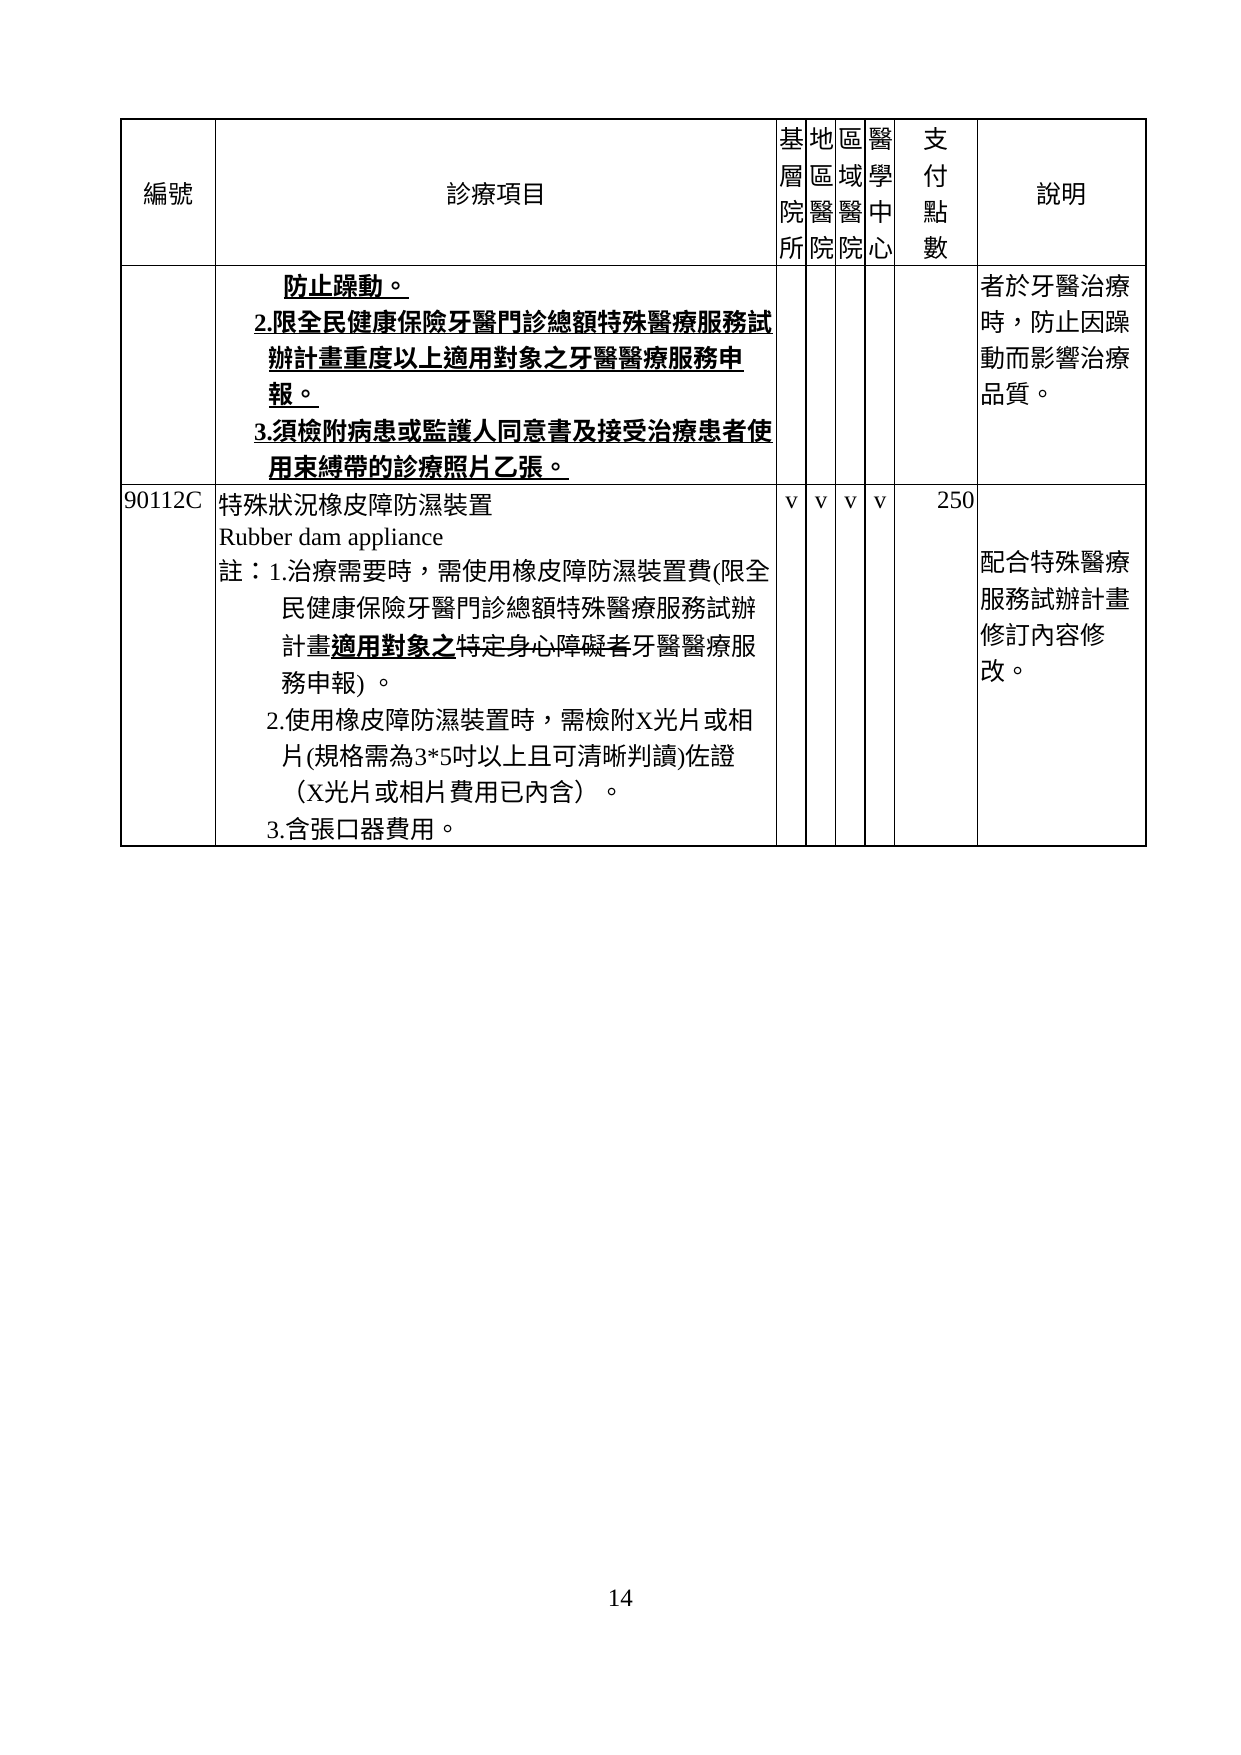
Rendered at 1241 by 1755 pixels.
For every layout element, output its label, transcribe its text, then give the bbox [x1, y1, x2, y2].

table_header 編號 [122, 120, 215, 265]
table_header 區 域 醫 院 [836, 120, 864, 265]
table_header 診療項目 [216, 120, 776, 265]
table_cell [122, 266, 215, 484]
table_cell [807, 266, 835, 484]
table_cell [866, 266, 894, 484]
table_header 基 層 院 所 [777, 120, 805, 265]
table_header 說明 [978, 120, 1145, 265]
table_header 支 付 點 數 [895, 120, 977, 265]
table_cell 者於牙醫治療時，防止因躁動而影響治療品質。 [978, 266, 1145, 484]
table_cell v [866, 485, 894, 845]
table_cell 防止躁動。 2.限全民健康保險牙醫門診總額特殊醫療服務試辦計畫重度以上適用對象之牙醫醫療服務申報。 3.須檢附病患或監護人同意書及接受治療患者使用束縛帶的診療照片乙張。 [216, 266, 776, 484]
table_cell 配合特殊醫療服務試辦計畫修訂內容修改。 [978, 485, 1145, 845]
table_cell v [836, 485, 864, 845]
table_cell 90112C [122, 485, 215, 845]
table_cell v [777, 485, 805, 845]
table_cell 特殊狀況橡皮障防濕裝置 Rubber dam appliance 註：1.治療需要時，需使用橡皮障防濕裝置費(限全民健康保險牙醫門診總額特殊醫療服務試辦計畫適用對象之特定身心障礙者牙醫醫療服務申報) 。 2.使用橡皮障防濕裝置時，需檢附X光片或相片(規格需為3*5吋以上且可清晰判讀)佐證（X光片或相片費用已內含）。 3.含張口器費用。 [216, 485, 776, 845]
table_cell 250 [895, 485, 977, 845]
table_cell [777, 266, 805, 484]
table_cell v [807, 485, 835, 845]
table_cell [836, 266, 864, 484]
table_header 醫 學 中 心 [866, 120, 894, 265]
table_cell [895, 266, 977, 484]
table_header 地 區 醫 院 [807, 120, 835, 265]
